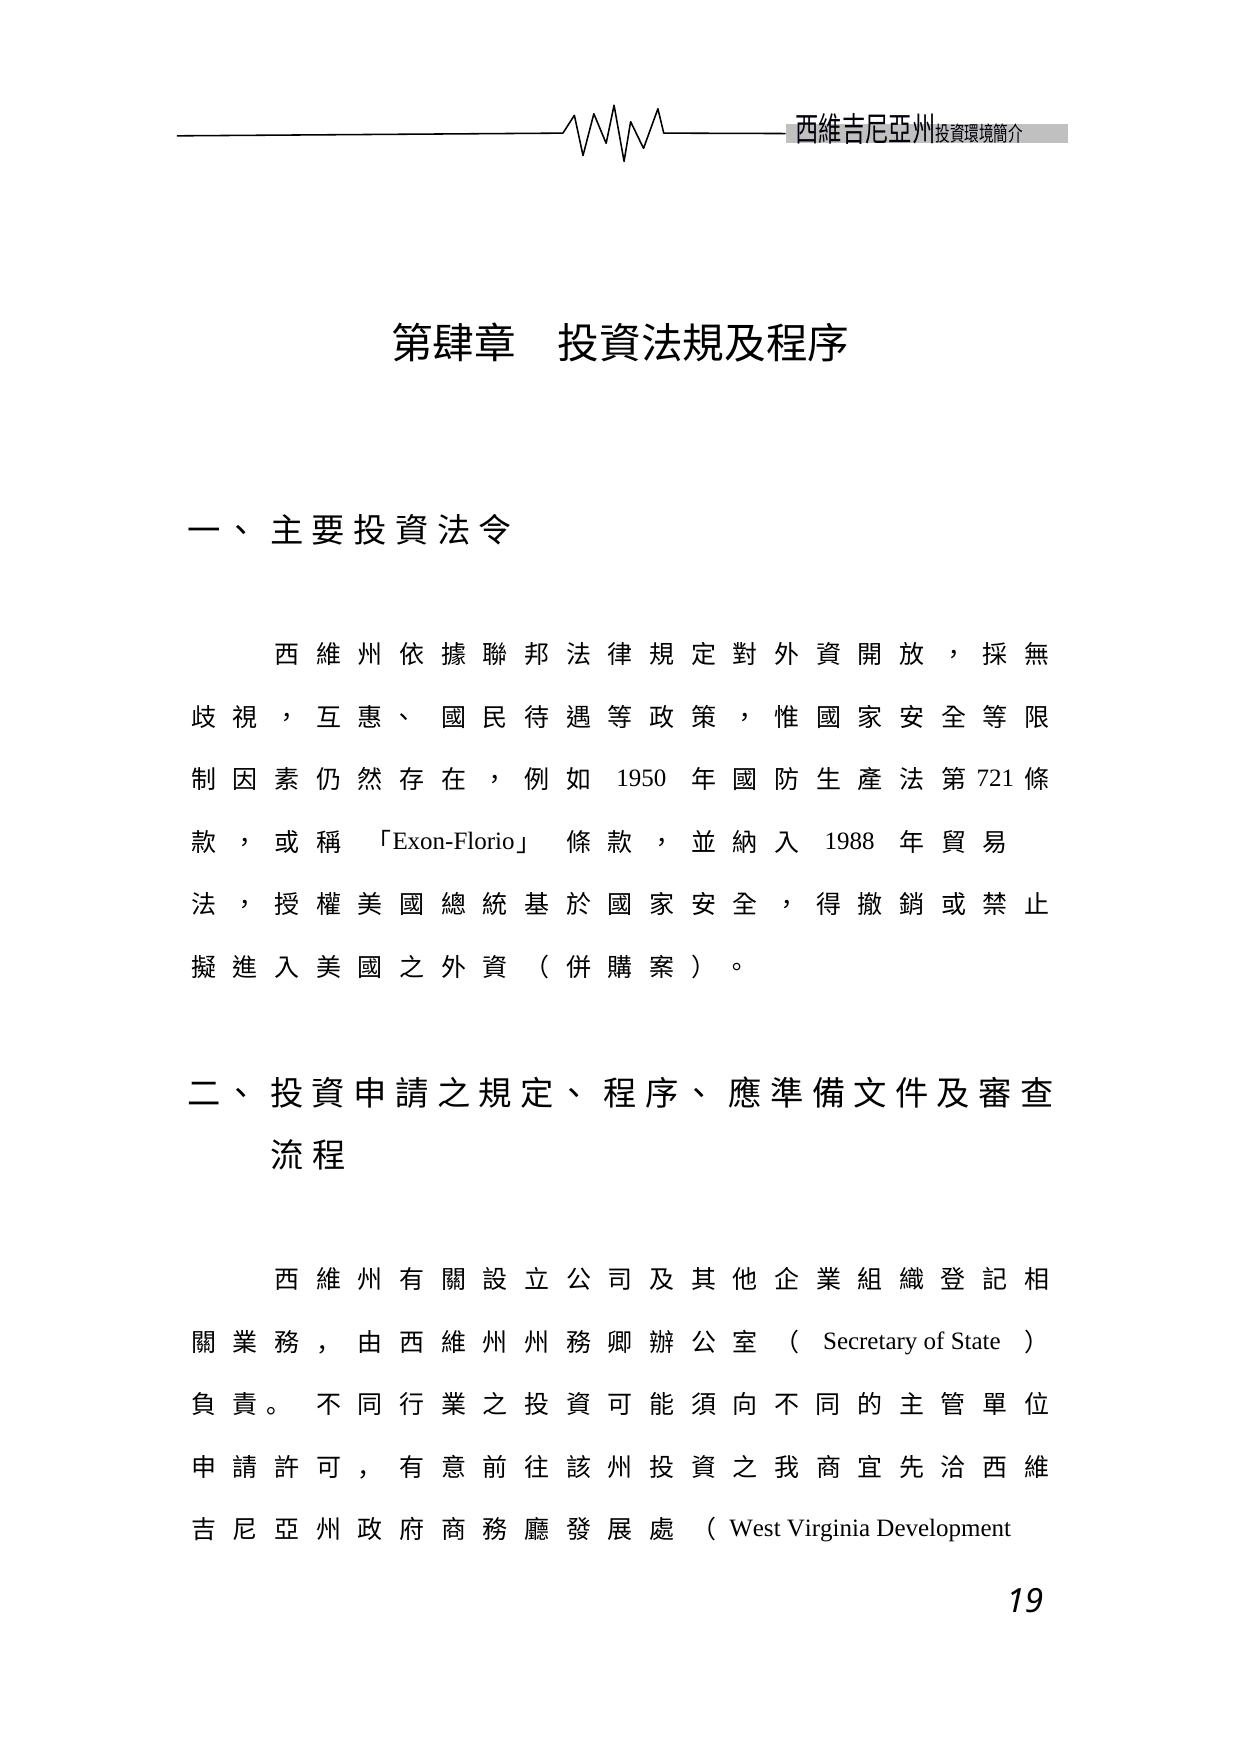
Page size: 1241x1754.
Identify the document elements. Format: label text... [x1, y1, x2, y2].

text 西維州依據聯邦法律規定對外資開放，採無歧視，互惠、國民待遇等政策，惟國家安全等限制因素仍然存在，例如1950年國防生產法第721條款，或稱「Exon-Florio」條款，並納入1988年貿易法，授權美國總統基於國家安全，得撤銷或禁止擬進入美國之外資（併購案）。 [183, 611, 1058, 986]
text 二、投資申請之規定、程序、應準備文件及審查流程 [183, 1049, 1058, 1174]
text 西維州有關設立公司及其他企業組織登記相關業務，由西維州州務卿辦公室（Secretary of State）負責。不同行業之投資可能須向不同的主管單位申請許可，有意前往該州投資之我商宜先洽西維吉尼亞州政府商務廳發展處（West Virginia Development [183, 1236, 1058, 1549]
text 一、主要投資法令 [183, 486, 1058, 549]
text 第肆章 投資法規及程序 [183, 299, 1058, 361]
